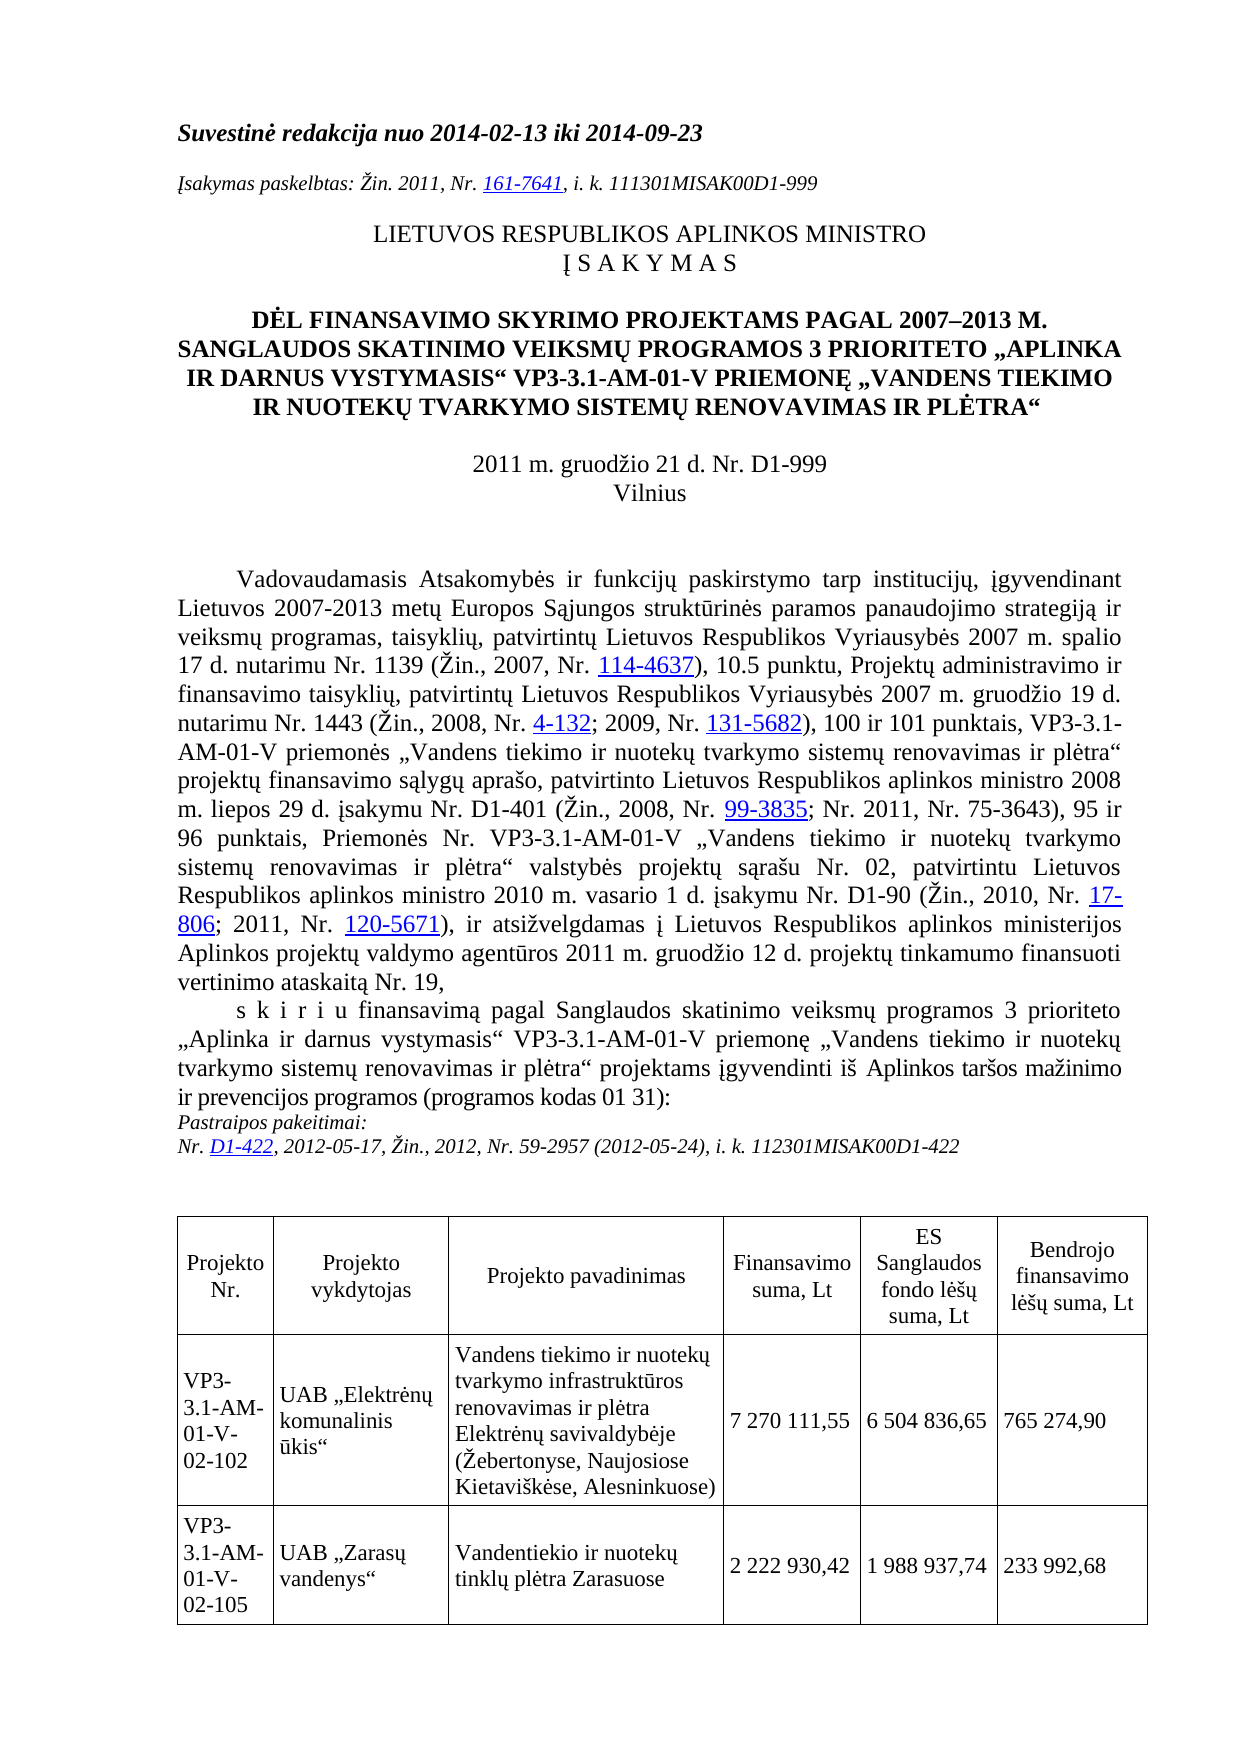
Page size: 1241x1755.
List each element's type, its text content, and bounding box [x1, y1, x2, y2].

table_header ES Sanglaudos fondo lėšų suma, Lt [861, 1217, 997, 1334]
table_cell 7 270 111,55 [724, 1335, 860, 1505]
table_cell 765 274,90 [998, 1335, 1147, 1505]
text Vilnius [177, 478, 1122, 507]
table_cell VP3-3.1-AM-01-V-02-105 [178, 1506, 273, 1624]
text Suvestinė redakcija nuo 2014-02-13 iki 2014-09-23 [177, 118, 1122, 147]
table_header Bendrojo finansavimo lėšų suma, Lt [998, 1217, 1147, 1334]
table_cell 2 222 930,42 [724, 1506, 860, 1624]
table_cell 1 988 937,74 [861, 1506, 997, 1624]
table_header Finansavimo suma, Lt [724, 1217, 860, 1334]
text 2011 m. gruodžio 21 d. Nr. D1-999 [177, 449, 1122, 478]
text DĖL FINANSAVIMO SKYRIMO PROJEKTAMS PAGAL 2007–2013 M. SANGLAUDOS SKATINIMO VEIKSMŲ PROGRAMOS 3 PRIORITETO „APLINKA IR DARNUS VYSTYMASIS“ VP3-3.1-AM-01-V PRIEMONĘ „VANDENS TIEKIMO IR NUOTEKŲ TVARKYMO SISTEMŲ RENOVAVIMAS IR PLĖTRA“ [177, 305, 1122, 420]
text Įsakymas paskelbtas: Žin. 2011, Nr. 161-7641, i. k. 111301MISAK00D1-999 [177, 171, 1122, 195]
text Nr. D1-422, 2012-05-17, Žin., 2012, Nr. 59-2957 (2012-05-24), i. k. 112301MISAK00D1-422 [177, 1134, 1122, 1158]
text Vadovaudamasis Atsakomybės ir funkcijų paskirstymo tarp institucijų, įgyvendinant Lietuvos 2007-2013 metų Europos Sąjungos struktūrinės paramos panaudojimo strategiją ir veiksmų programas, taisyklių, patvirtintų Lietuvos Respublikos Vyriausybės 2007 m. spalio 17 d. nutarimu Nr. 1139 (Žin., 2007, Nr. 114-4637), 10.5 punktu, Projektų administravimo ir finansavimo taisyklių, patvirtintų Lietuvos Respublikos Vyriausybės 2007 m. gruodžio 19 d. nutarimu Nr. 1443 (Žin., 2008, Nr. 4-132; 2009, Nr. 131-5682), 100 ir 101 punktais, VP3-3.1-AM-01-V priemonės „Vandens tiekimo ir nuotekų tvarkymo sistemų renovavimas ir plėtra“ projektų finansavimo sąlygų aprašo, patvirtinto Lietuvos Respublikos aplinkos ministro 2008 m. liepos 29 d. įsakymu Nr. D1-401 (Žin., 2008, Nr. 99-3835; Nr. 2011, Nr. 75-3643), 95 ir 96 punktais, Priemonės Nr. VP3-3.1-AM-01-V „Vandens tiekimo ir nuotekų tvarkymo sistemų renovavimas ir plėtra“ valstybės projektų sąrašu Nr. 02, patvirtintu Lietuvos Respublikos aplinkos ministro 2010 m. vasario 1 d. įsakymu Nr. D1-90 (Žin., 2010, Nr. 17-806; 2011, Nr. 120-5671), ir atsižvelgdamas į Lietuvos Respublikos aplinkos ministerijos Aplinkos projektų valdymo agentūros 2011 m. gruodžio 12 d. projektų tinkamumo finansuoti vertinimo ataskaitą Nr. 19, [177, 564, 1122, 995]
table_cell UAB „Zarasų vandenys“ [274, 1506, 448, 1624]
table_header Projekto vykdytojas [274, 1217, 448, 1334]
table_cell VP3-3.1-AM-01-V-02-102 [178, 1335, 273, 1505]
text LIETUVOS RESPUBLIKOS APLINKOS MINISTRO [177, 219, 1122, 248]
table_header Projekto Nr. [178, 1217, 273, 1334]
table_cell Vandentiekio ir nuotekų tinklų plėtra Zarasuose [449, 1506, 723, 1624]
table_header Projekto pavadinimas [449, 1217, 723, 1334]
table_cell UAB „Elektrėnų komunalinis ūkis“ [274, 1335, 448, 1505]
table_cell 6 504 836,65 [861, 1335, 997, 1505]
table_cell Vandens tiekimo ir nuotekų tvarkymo infrastruktūros renovavimas ir plėtra Elektrėnų savivaldybėje (Žebertonyse, Naujosiose Kietaviškėse, Alesninkuose) [449, 1335, 723, 1505]
text Į S A K Y M A S [177, 248, 1122, 277]
table_cell 233 992,68 [998, 1506, 1147, 1624]
text s k i r i u finansavimą pagal Sanglaudos skatinimo veiksmų programos 3 prioriteto „Aplinka ir darnus vystymasis“ VP3-3.1-AM-01-V priemonę „Vandens tiekimo ir nuotekų tvarkymo sistemų renovavimas ir plėtra“ projektams įgyvendinti iš Aplinkos taršos mažinimo ir prevencijos programos (programos kodas 01 31): [177, 995, 1122, 1110]
text Pastraipos pakeitimai: [177, 1110, 1122, 1134]
